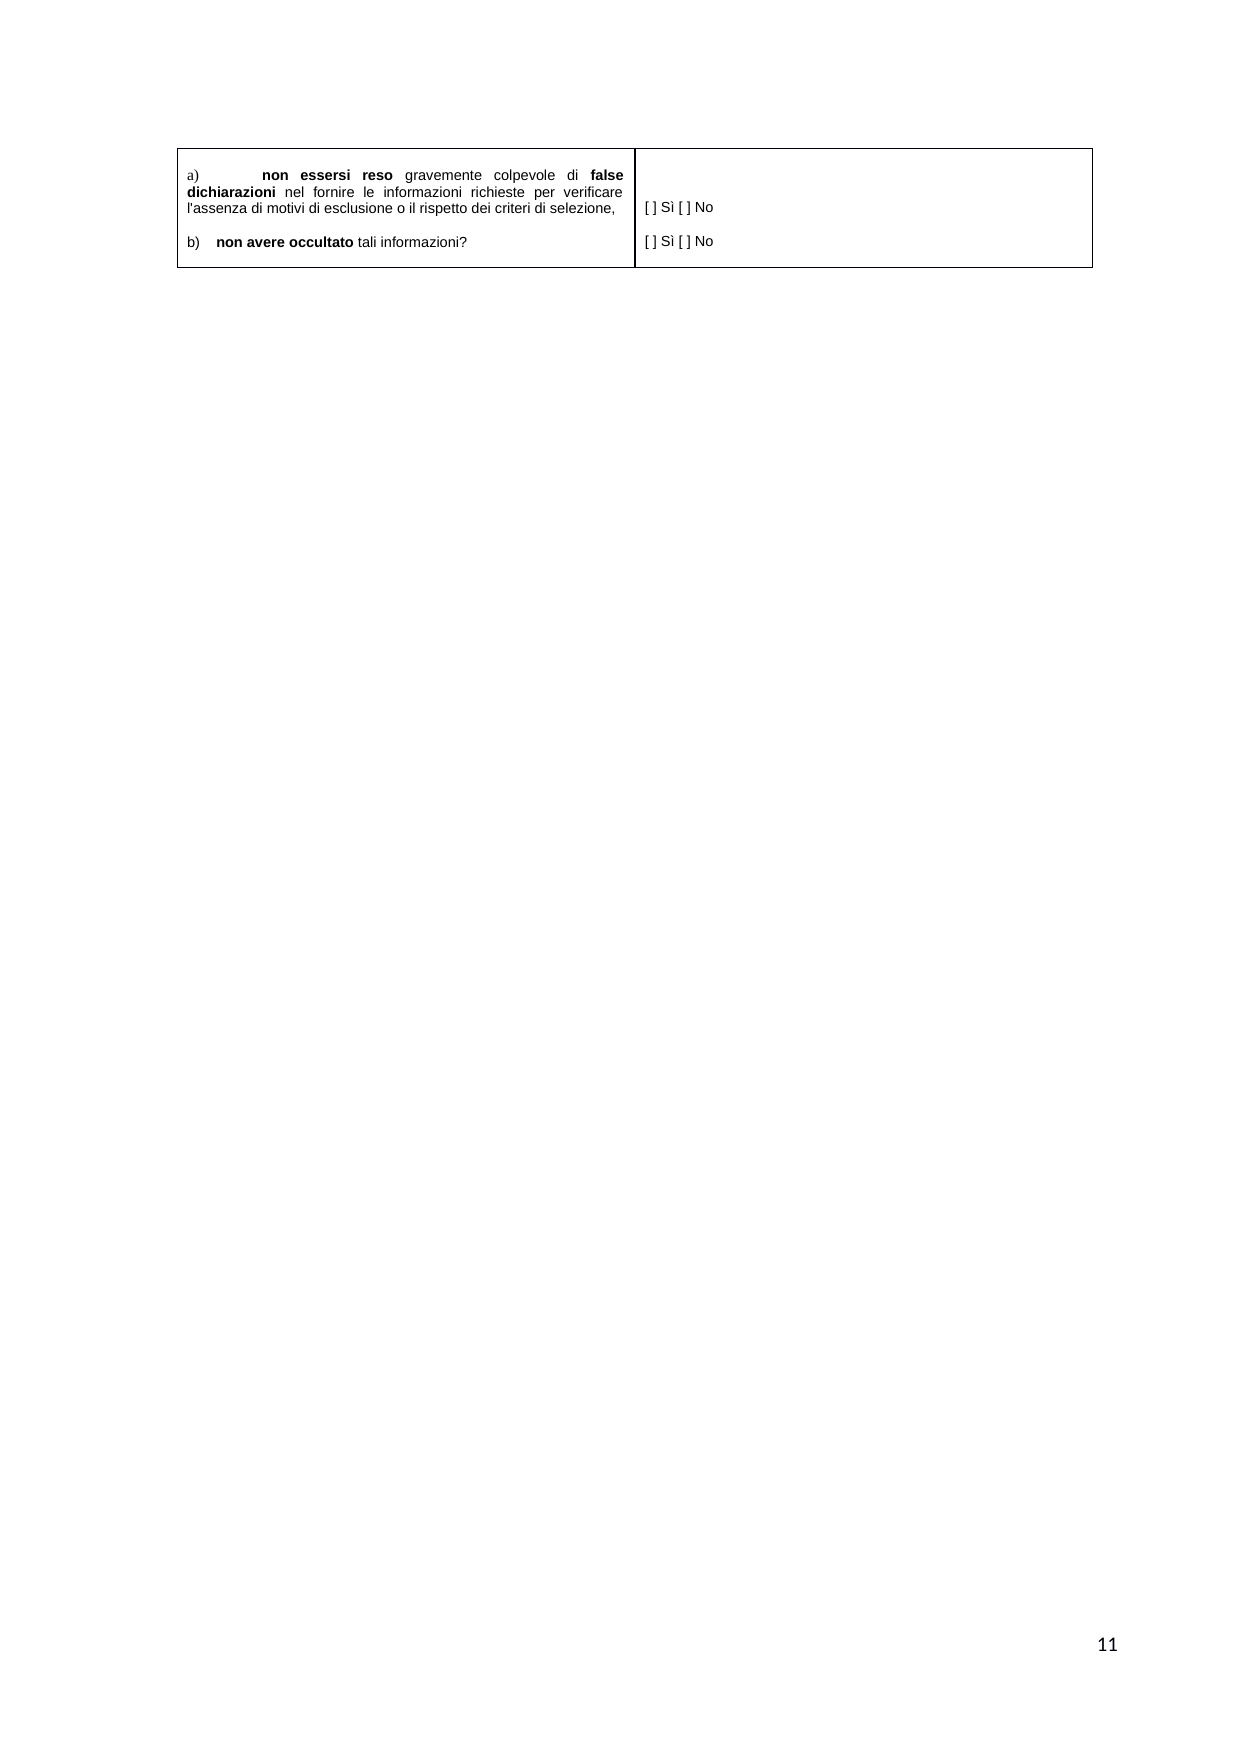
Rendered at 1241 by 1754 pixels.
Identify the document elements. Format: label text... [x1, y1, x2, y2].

table_cell L'operatore economico può confermare di: non essersi reso gravemente colpevole di false dichiarazioni nel fornire le informazioni richieste per verificare l'assenza di motivi di esclusione o il rispetto dei criteri di selezione, b) non avere occultato tali informazioni? [178, 149, 634, 267]
table_cell [ ] Sì [ ] No [ ] Sì [ ] No [636, 149, 1092, 267]
